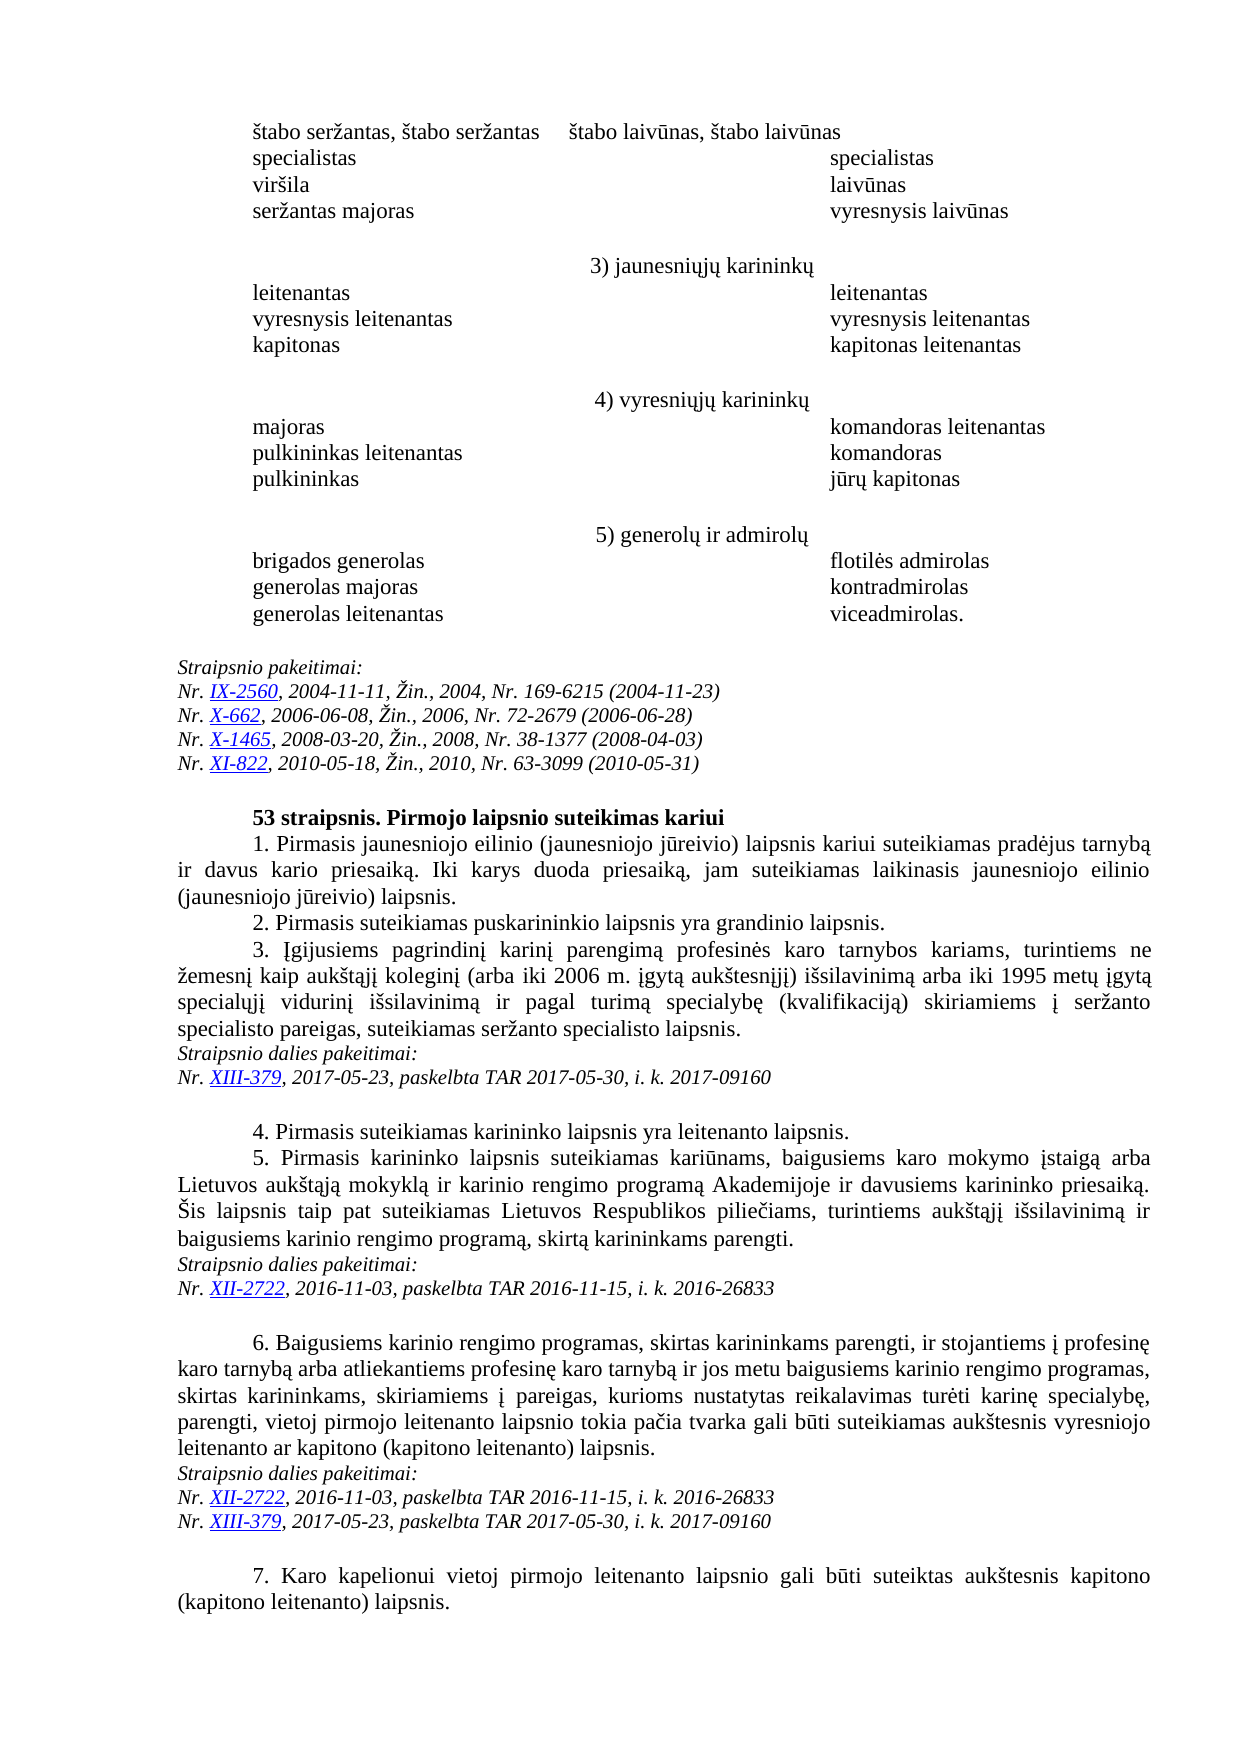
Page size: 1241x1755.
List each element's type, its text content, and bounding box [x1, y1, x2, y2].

text Nr. XII-2722, 2016-11-03, paskelbta TAR 2016-11-15, i. k. 2016-26833 [177, 1276, 1152, 1300]
text 2. Pirmasis suteikiamas puskarininkio laipsnis yra grandinio laipsnis. [177, 909, 1152, 936]
text leitenantas leitenantas [177, 279, 1152, 305]
text vyresnysis leitenantas vyresnysis leitenantas [177, 305, 1152, 331]
text Straipsnio pakeitimai: [177, 655, 1152, 679]
text brigados generolas flotilės admirolas [177, 547, 1152, 573]
text 7. Karo kapelionui vietoj pirmojo leitenanto laipsnio gali būti suteiktas aukštesnis kapitono (kapitono leitenanto) laipsnis. [177, 1562, 1152, 1614]
text specialistas specialistas [177, 144, 1152, 171]
text Straipsnio dalies pakeitimai: [177, 1041, 1152, 1065]
text Nr. XIII-379, 2017-05-23, paskelbta TAR 2017-05-30, i. k. 2017-09160 [177, 1065, 1152, 1089]
text štabo seržantas, štabo seržantas štabo laivūnas, štabo laivūnas [252, 118, 1152, 144]
text kapitonas kapitonas leitenantas [177, 331, 1152, 358]
text majoras komandoras leitenantas [177, 413, 1152, 439]
text Straipsnio dalies pakeitimai: [177, 1461, 1152, 1485]
text 3) jaunesniųjų karininkų [177, 252, 1152, 279]
text Nr. XI-822, 2010-05-18, Žin., 2010, Nr. 63-3099 (2010-05-31) [177, 751, 1152, 775]
text generolas majoras kontradmirolas [177, 573, 1152, 600]
text Nr. X-662, 2006-06-08, Žin., 2006, Nr. 72-2679 (2006-06-28) [177, 703, 1152, 727]
text 5. Pirmasis karininko laipsnis suteikiamas kariūnams, baigusiems karo mokymo įstaigą arba Lietuvos aukštąją mokyklą ir karinio rengimo programą Akademijoje ir davusiems karininko priesaiką. Šis laipsnis taip pat suteikiamas Lietuvos Respublikos piliečiams, turintiems aukštąjį išsilavinimą ir baigusiems karinio rengimo programą, skirtą karininkams parengti. [177, 1144, 1152, 1252]
text pulkininkas leitenantas komandoras [177, 439, 1152, 466]
text Nr. IX-2560, 2004-11-11, Žin., 2004, Nr. 169-6215 (2004-11-23) [177, 679, 1152, 703]
text pulkininkas jūrų kapitonas [177, 466, 1152, 492]
text 3. Įgijusiems pagrindinį karinį parengimą profesinės karo tarnybos kariams, turintiems ne žemesnį kaip aukštąjį koleginį (arba iki 2006 m. įgytą aukštesnįjį) išsilavinimą arba iki 1995 metų įgytą specialųjį vidurinį išsilavinimą ir pagal turimą specialybę (kvalifikaciją) skiriamiems į seržanto specialisto pareigas, suteikiamas seržanto specialisto laipsnis. [177, 936, 1152, 1041]
text Nr. X-1465, 2008-03-20, Žin., 2008, Nr. 38-1377 (2008-04-03) [177, 727, 1152, 751]
text Straipsnio dalies pakeitimai: [177, 1252, 1152, 1276]
text Nr. XII-2722, 2016-11-03, paskelbta TAR 2016-11-15, i. k. 2016-26833 [177, 1485, 1152, 1509]
text seržantas majoras vyresnysis laivūnas [177, 197, 1152, 223]
text 4. Pirmasis suteikiamas karininko laipsnis yra leitenanto laipsnis. [177, 1118, 1152, 1144]
text Nr. XIII-379, 2017-05-23, paskelbta TAR 2017-05-30, i. k. 2017-09160 [177, 1509, 1152, 1533]
text 53 straipsnis. Pirmojo laipsnio suteikimas kariui [177, 804, 1152, 830]
text viršila laivūnas [177, 171, 1152, 197]
text generolas leitenantas viceadmirolas. [177, 600, 1152, 626]
text 6. Baigusiems karinio rengimo programas, skirtas karininkams parengti, ir stojantiems į profesinę karo tarnybą arba atliekantiems profesinę karo tarnybą ir jos metu baigusiems karinio rengimo programas, skirtas karininkams, skiriamiems į pareigas, kurioms nustatytas reikalavimas turėti karinę specialybę, parengti, vietoj pirmojo leitenanto laipsnio tokia pačia tvarka gali būti suteikiamas aukštesnis vyresniojo leitenanto ar kapitono (kapitono leitenanto) laipsnis. [177, 1329, 1152, 1461]
text 1. Pirmasis jaunesniojo eilinio (jaunesniojo jūreivio) laipsnis kariui suteikiamas pradėjus tarnybą ir davus kario priesaiką. Iki karys duoda priesaiką, jam suteikiamas laikinasis jaunesniojo eilinio (jaunesniojo jūreivio) laipsnis. [177, 830, 1152, 909]
text 5) generolų ir admirolų [177, 521, 1152, 547]
text 4) vyresniųjų karininkų [177, 386, 1152, 413]
